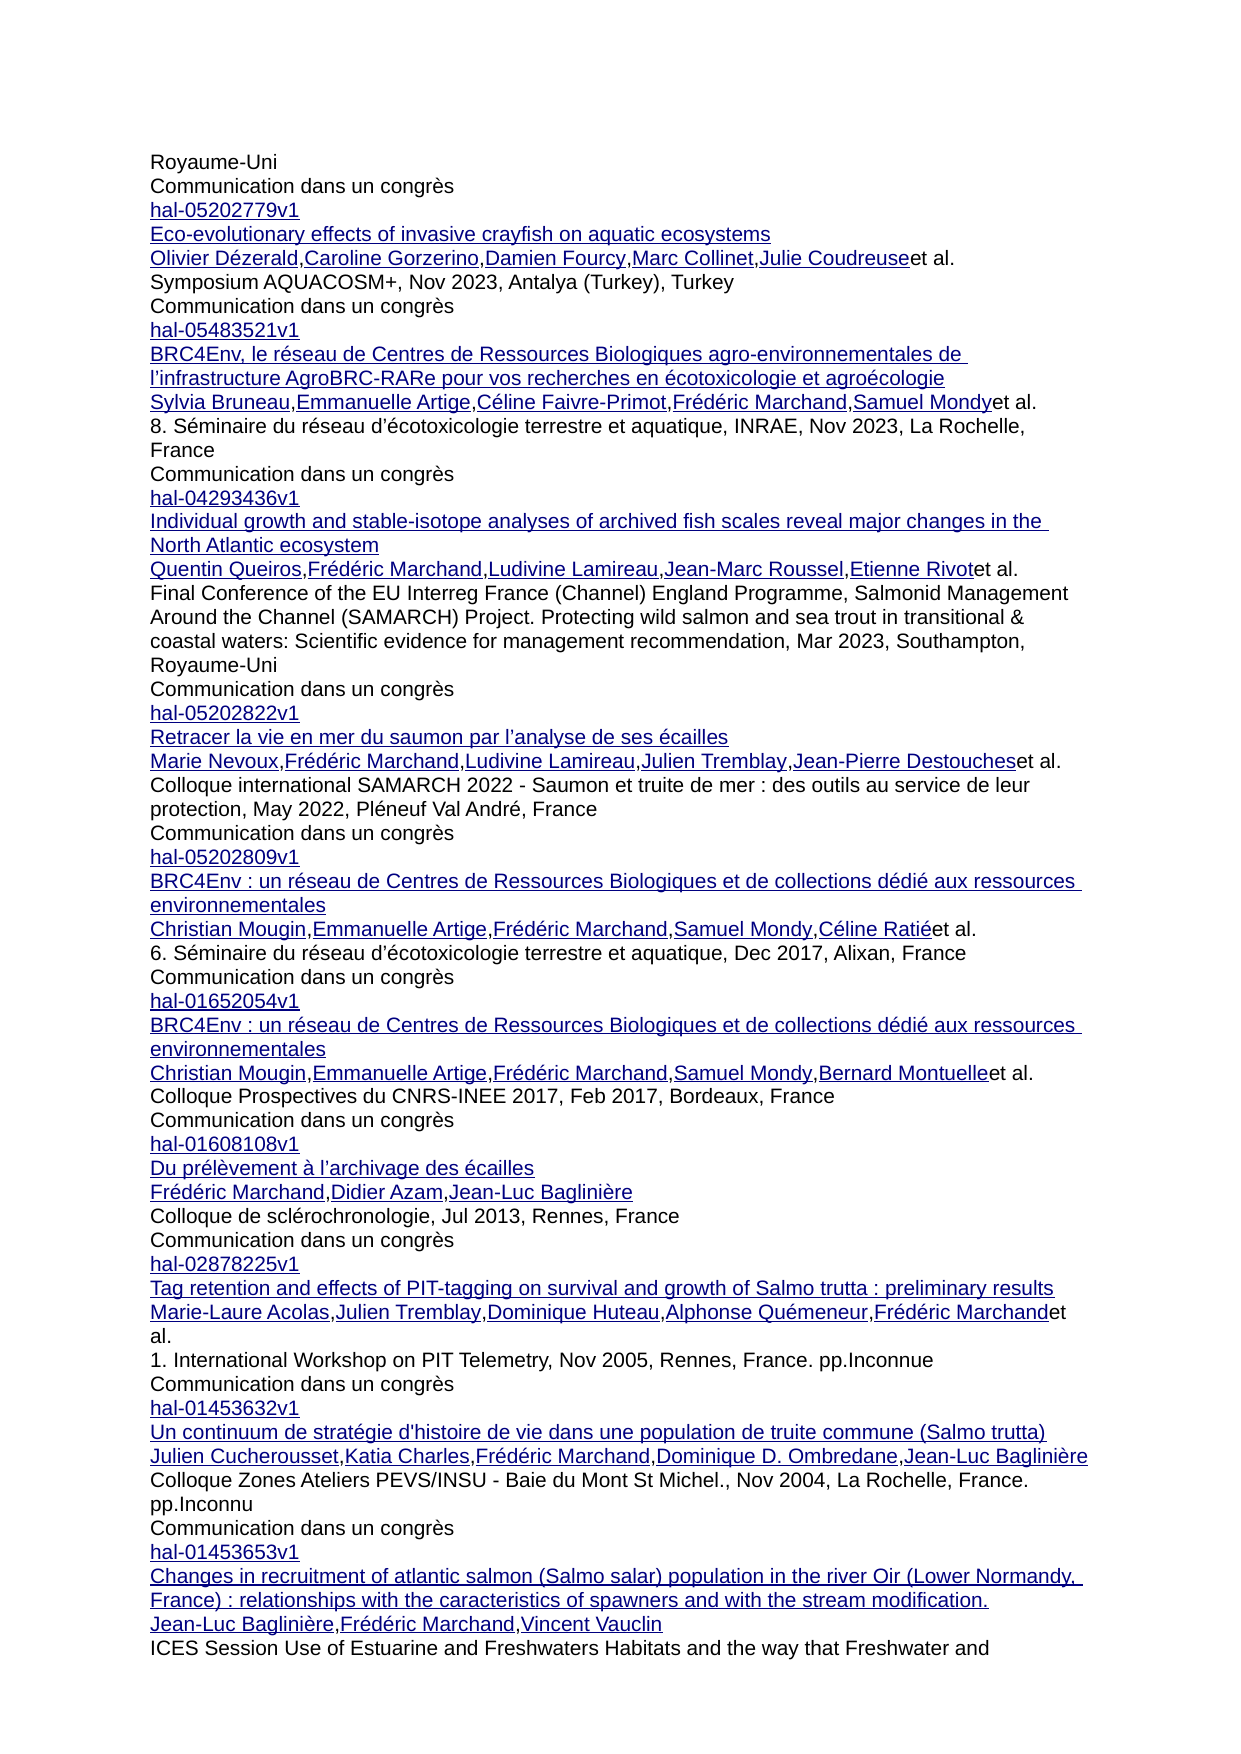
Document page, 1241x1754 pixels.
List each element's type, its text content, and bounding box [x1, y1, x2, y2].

table_cell Tag retention and effects of PIT-tagging on survival and growth of Salmo trutta : preliminary results Marie-Laure Acolas,Julien Tremblay,Dominique Huteau,Alphonse Quémeneur,Frédéric Marchandet al. 1. International Workshop on PIT Telemetry, Nov 2005, Rennes, France. pp.Inconnue Communication dans un congrès hal-01453632v1 [150, 1276, 1090, 1420]
table_cell Un continuum de stratégie d'histoire de vie dans une population de truite commune (Salmo trutta) Julien Cucherousset,Katia Charles,Frédéric Marchand,Dominique D. Ombredane,Jean-Luc Baglinière Colloque Zones Ateliers PEVS/INSU - Baie du Mont St Michel., Nov 2004, La Rochelle, France. pp.Inconnu Communication dans un congrès hal-01453653v1 [150, 1420, 1090, 1563]
table_cell Changes in recruitment of atlantic salmon (Salmo salar) population in the river Oir (Lower Normandy, France) : relationships with the caracteristics of spawners and with the stream modification. Jean-Luc Baglinière,Frédéric Marchand,Vincent Vauclin ICES Session Use of Estuarine and Freshwaters Habitats and the way that Freshwater and [150, 1564, 1090, 1659]
table_cell BRC4Env : un réseau de Centres de Ressources Biologiques et de collections dédié aux ressources environnementales Christian Mougin,Emmanuelle Artige,Frédéric Marchand,Samuel Mondy,Céline Ratiéet al. 6. Séminaire du réseau d’écotoxicologie terrestre et aquatique, Dec 2017, Alixan, France Communication dans un congrès hal-01652054v1 [150, 869, 1090, 1012]
table_cell Eco-evolutionary effects of invasive crayfish on aquatic ecosystems Olivier Dézerald,Caroline Gorzerino,Damien Fourcy,Marc Collinet,Julie Coudreuseet al. Symposium AQUACOSM+, Nov 2023, Antalya (Turkey), Turkey Communication dans un congrès hal-05483521v1 [150, 222, 1090, 342]
table_cell Retracer la vie en mer du saumon par l’analyse de ses écailles Marie Nevoux,Frédéric Marchand,Ludivine Lamireau,Julien Tremblay,Jean-Pierre Destoucheset al. Colloque international SAMARCH 2022 - Saumon et truite de mer : des outils au service de leur protection, May 2022, Pléneuf Val André, France Communication dans un congrès hal-05202809v1 [150, 725, 1090, 869]
table_cell BRC4Env, le réseau de Centres de Ressources Biologiques agro-environnementales de l’infrastructure AgroBRC-RARe pour vos recherches en écotoxicologie et agroécologie Sylvia Bruneau,Emmanuelle Artige,Céline Faivre-Primot,Frédéric Marchand,Samuel Mondyet al. 8. Séminaire du réseau d’écotoxicologie terrestre et aquatique, INRAE, Nov 2023, La Rochelle, France Communication dans un congrès hal-04293436v1 [150, 342, 1090, 509]
table_cell Du prélèvement à l’archivage des écailles Frédéric Marchand,Didier Azam,Jean-Luc Baglinière Colloque de sclérochronologie, Jul 2013, Rennes, France Communication dans un congrès hal-02878225v1 [150, 1156, 1090, 1276]
table_cell BRC4Env : un réseau de Centres de Ressources Biologiques et de collections dédié aux ressources environnementales Christian Mougin,Emmanuelle Artige,Frédéric Marchand,Samuel Mondy,Bernard Montuelleet al. Colloque Prospectives du CNRS-INEE 2017, Feb 2017, Bordeaux, France Communication dans un congrès hal-01608108v1 [150, 1013, 1090, 1156]
table_cell Individual growth and stable-isotope analyses of archived fish scales reveal major changes in the North Atlantic ecosystem Quentin Queiros,Frédéric Marchand,Ludivine Lamireau,Jean-Marc Roussel,Etienne Rivotet al. Final Conference of the EU Interreg France (Channel) England Programme, Salmonid Management Around the Channel (SAMARCH) Project. Protecting wild salmon and sea trout in transitional & coastal waters: Scientific evidence for management recommendation, Mar 2023, Southampton, Royaume-Uni Communication dans un congrès hal-05202822v1 [150, 509, 1090, 725]
table_cell Royaume-Uni Communication dans un congrès hal-05202779v1 [150, 150, 1090, 222]
